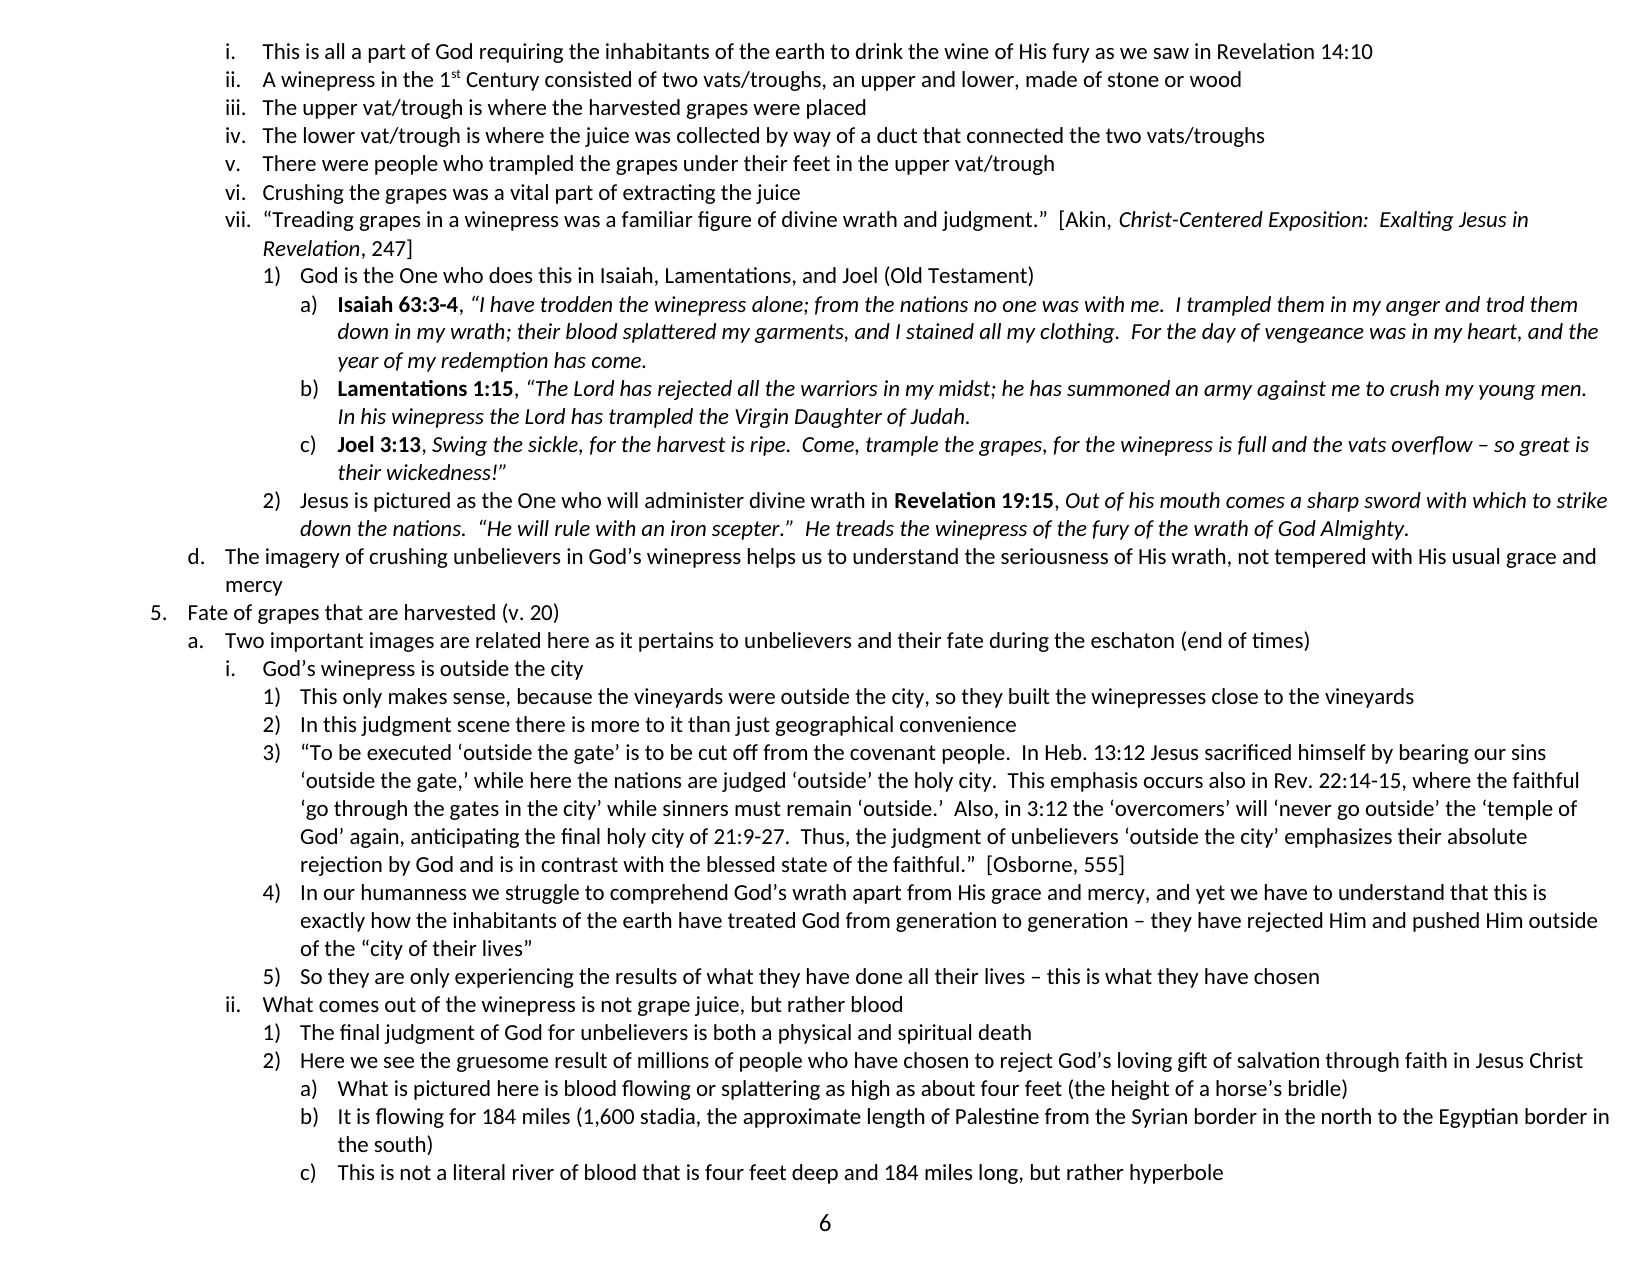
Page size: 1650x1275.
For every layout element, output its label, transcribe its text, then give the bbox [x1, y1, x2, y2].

list The final judgment of God for unbelievers is both a physical and spiritual death [262, 1018, 1612, 1046]
list A winepress in the 1st Century consisted of two vats/troughs, an upper and lower, made of stone or wood [225, 66, 1612, 93]
list Joel 3:13, Swing the sickle, for the harvest is ripe. Come, trample the grapes, for the winepress is full and the vats overflow – so great is their wickedness!” [300, 430, 1612, 486]
list Isaiah 63:3-4, “I have trodden the winepress alone; from the nations no one was with me. I trampled them in my anger and trod them down in my wrath; their blood splattered my garments, and I stained all my clothing. For the day of vengeance was in my heart, and the year of my redemption has come. [300, 290, 1612, 374]
list Fate of grapes that are harvested (v. 20) [150, 598, 1612, 626]
list “Treading grapes in a winepress was a familiar figure of divine wrath and judgment.” [Akin, Christ-Centered Exposition: Exalting Jesus in Revelation, 247] [225, 206, 1612, 262]
list It is flowing for 184 miles (1,600 stadia, the approximate length of Palestine from the Syrian border in the north to the Egyptian border in the south) [300, 1102, 1612, 1158]
list God’s winepress is outside the city [225, 654, 1612, 682]
list This only makes sense, because the vineyards were outside the city, so they built the winepresses close to the vineyards [262, 682, 1612, 710]
list So they are only experiencing the results of what they have done all their lives – this is what they have chosen [262, 962, 1612, 990]
list What is pictured here is blood flowing or splattering as high as about four feet (the height of a horse’s bridle) [300, 1074, 1612, 1102]
list This is not a literal river of blood that is four feet deep and 184 miles long, but rather hyperbole [300, 1158, 1612, 1186]
list Two important images are related here as it pertains to unbelievers and their fate during the eschaton (end of times) [187, 626, 1612, 654]
list Here we see the gruesome result of millions of people who have chosen to reject God’s loving gift of salvation through faith in Jesus Christ [262, 1046, 1612, 1074]
list There were people who trampled the grapes under their feet in the upper vat/trough [225, 149, 1612, 178]
list God is the One who does this in Isaiah, Lamentations, and Joel (Old Testament) [262, 262, 1612, 290]
list Jesus is pictured as the One who will administer divine wrath in Revelation 19:15, Out of his mouth comes a sharp sword with which to strike down the nations. “He will rule with an iron scepter.” He treads the winepress of the fury of the wrath of God Almighty. [262, 486, 1612, 542]
list The imagery of crushing unbelievers in God’s winepress helps us to understand the seriousness of His wrath, not tempered with His usual grace and mercy [187, 542, 1612, 598]
list The upper vat/trough is where the harvested grapes were placed [225, 93, 1612, 122]
list “To be executed ‘outside the gate’ is to be cut off from the covenant people. In Heb. 13:12 Jesus sacrificed himself by bearing our sins ‘outside the gate,’ while here the nations are judged ‘outside’ the holy city. This emphasis occurs also in Rev. 22:14-15, where the faithful ‘go through the gates in the city’ while sinners must remain ‘outside.’ Also, in 3:12 the ‘overcomers’ will ‘never go outside’ the ‘temple of God’ again, anticipating the final holy city of 21:9-27. Thus, the judgment of unbelievers ‘outside the city’ emphasizes their absolute rejection by God and is in contrast with the blessed state of the faithful.” [Osborne, 555] [262, 738, 1612, 878]
list Crushing the grapes was a vital part of extracting the juice [225, 178, 1612, 206]
list What comes out of the winepress is not grape juice, but rather blood [225, 990, 1612, 1018]
list The lower vat/trough is where the juice was collected by way of a duct that connected the two vats/troughs [225, 122, 1612, 149]
list Lamentations 1:15, “The Lord has rejected all the warriors in my midst; he has summoned an army against me to crush my young men. In his winepress the Lord has trampled the Virgin Daughter of Judah. [300, 374, 1612, 430]
list This is all a part of God requiring the inhabitants of the earth to drink the wine of His fury as we saw in Revelation 14:10 [225, 37, 1612, 66]
list In our humanness we struggle to comprehend God’s wrath apart from His grace and mercy, and yet we have to understand that this is exactly how the inhabitants of the earth have treated God from generation to generation – they have rejected Him and pushed Him outside of the “city of their lives” [262, 878, 1612, 962]
list In this judgment scene there is more to it than just geographical convenience [262, 710, 1612, 738]
